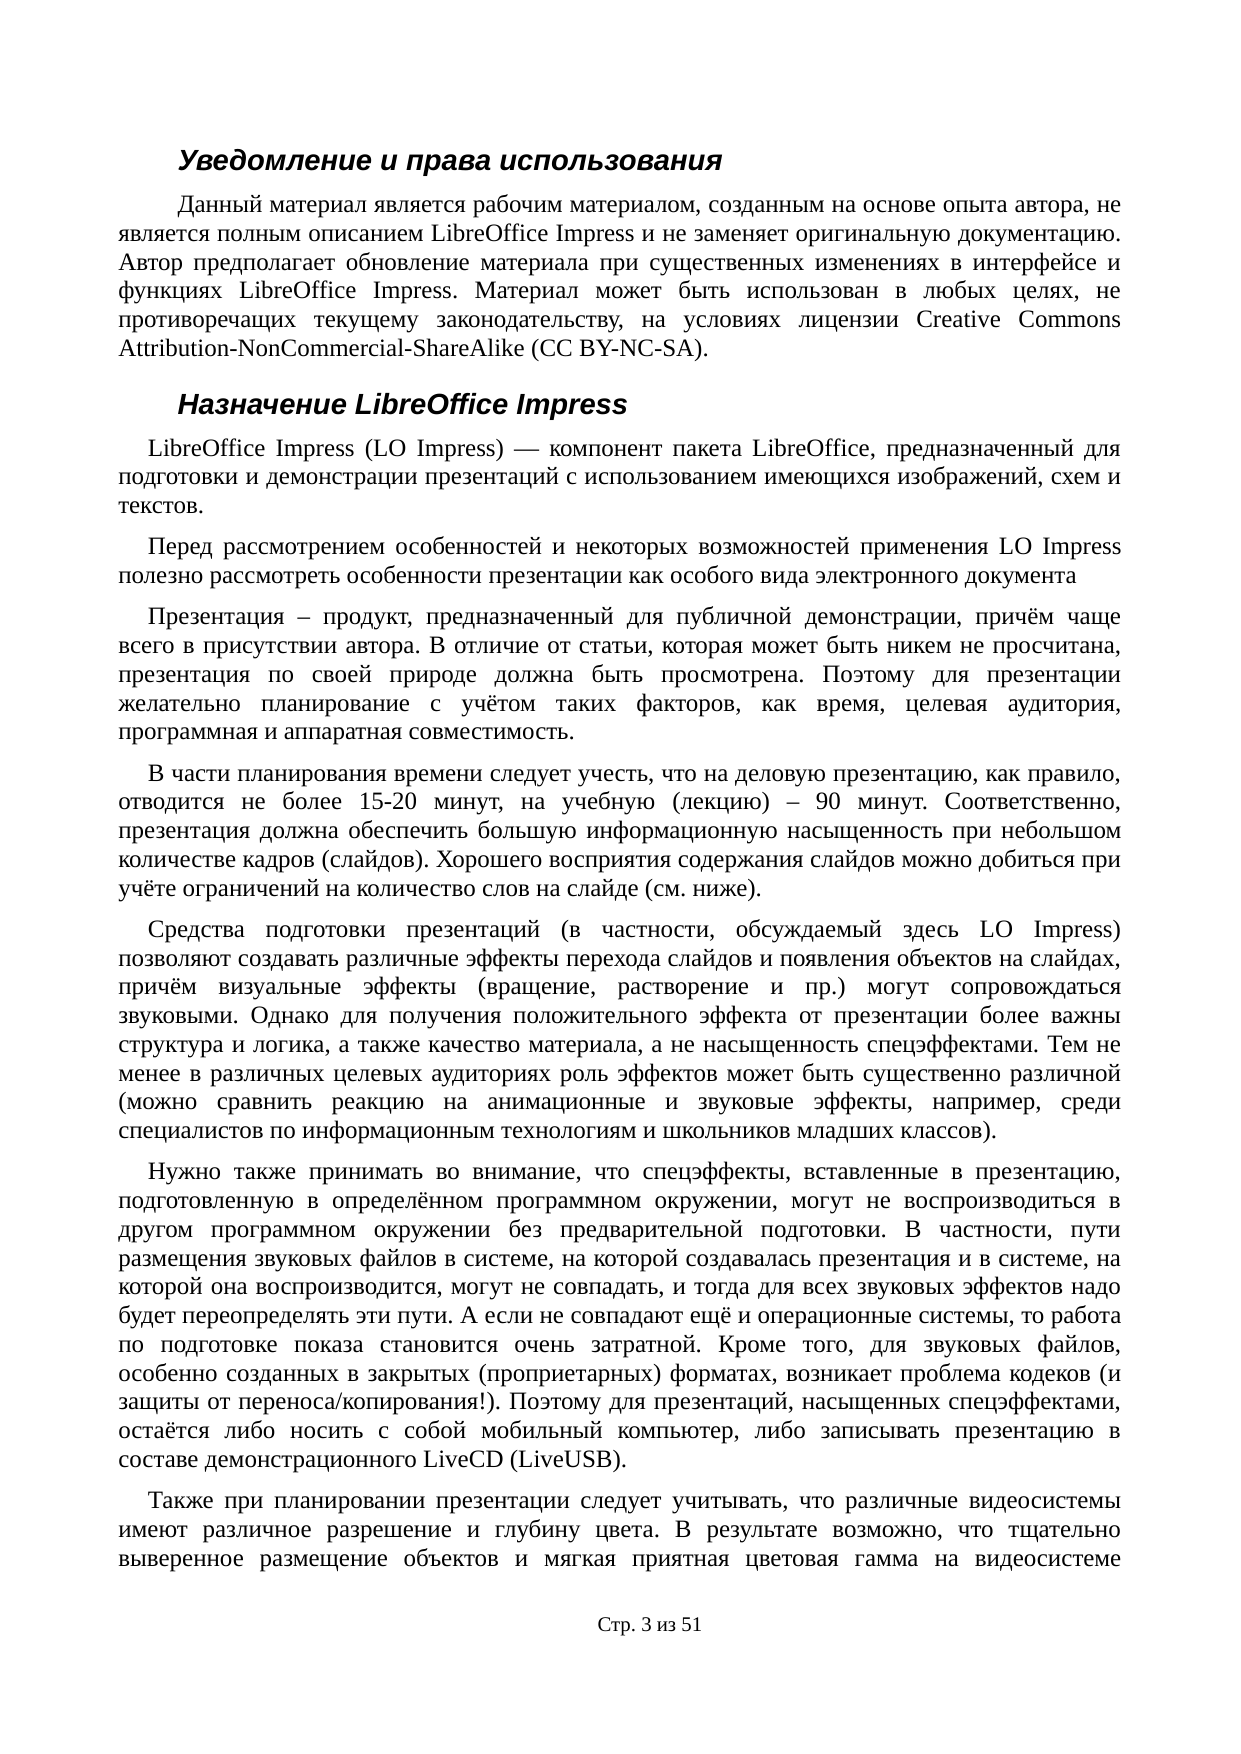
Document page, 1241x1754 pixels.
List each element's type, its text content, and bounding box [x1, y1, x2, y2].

text Нужно также принимать во внимание, что спецэффекты, вставленные в презентацию, подготовленную в определённом программном окружении, могут не воспроизводиться в другом программном окружении без предварительной подготовки. В частности, пути размещения звуковых файлов в системе, на которой создавалась презентация и в системе, на которой она воспроизводится, могут не совпадать, и тогда для всех звуковых эффектов надо будет переопределять эти пути. А если не совпадают ещё и операционные системы, то работа по подготовке показа становится очень затратной. Кроме того, для звуковых файлов, особенно созданных в закрытых (проприетарных) форматах, возникает проблема кодеков (и защиты от переноса/копирования!). Поэтому для презентаций, насыщенных спецэффектами, остаётся либо носить с собой мобильный компьютер, либо записывать презентацию в составе демонстрационного LiveCD (LiveUSB). [118, 1156, 1122, 1473]
text Средства подготовки презентаций (в частности, обсуждаемый здесь LO Impress) позволяют создавать различные эффекты перехода слайдов и появления объектов на слайдах, причём визуальные эффекты (вращение, растворение и пр.) могут сопровождаться звуковыми. Однако для получения положительного эффекта от презентации более важны структура и логика, а также качество материала, а не насыщенность спецэффектами. Тем не менее в различных целевых аудиториях роль эффектов может быть существенно различной (можно сравнить реакцию на анимационные и звуковые эффекты, например, среди специалистов по информационным технологиям и школьников младших классов). [118, 914, 1122, 1144]
subtitle Уведомление и права использования [118, 143, 1122, 177]
text LibreOffice Impress (LO Impress) — компонент пакета LibreOffice, предназначенный для подготовки и демонстрации презентаций с использованием имеющихся изображений, схем и текстов. [118, 433, 1122, 519]
text Также при планировании презентации следует учитывать, что различные видеосистемы имеют различное разрешение и глубину цвета. В результате возможно, что тщательно выверенное размещение объектов и мягкая приятная цветовая гамма на видеосистеме [118, 1485, 1122, 1571]
text Перед рассмотрением особенностей и некоторых возможностей применения LO Impress полезно рассмотреть особенности презентации как особого вида электронного документа [118, 531, 1122, 589]
subtitle Назначение LibreOffice Impress [118, 387, 1122, 420]
text Презентация – продукт, предназначенный для публичной демонстрации, причём чаще всего в присутствии автора. В отличие от статьи, которая может быть никем не просчитана, презентация по своей природе должна быть просмотрена. Поэтому для презентации желательно планирование с учётом таких факторов, как время, целевая аудитория, программная и аппаратная совместимость. [118, 601, 1122, 745]
text Данный материал является рабочим материалом, созданным на основе опыта автора, не является полным описанием LibreOffice Impress и не заменяет оригинальную документацию. Автор предполагает обновление материала при существенных изменениях в интерфейсе и функциях LibreOffice Impress. Материал может быть использован в любых целях, не противоречащих текущему законодательству, на условиях лицензии Creative Commons Attribution-NonCommercial-ShareAlike (CC BY-NC-SA). [118, 189, 1122, 362]
text В части планирования времени следует учесть, что на деловую презентацию, как правило, отводится не более 15-20 минут, на учебную (лекцию) – 90 минут. Соответственно, презентация должна обеспечить большую информационную насыщенность при небольшом количестве кадров (слайдов). Хорошего восприятия содержания слайдов можно добиться при учёте ограничений на количество слов на слайде (см. ниже). [118, 758, 1122, 901]
